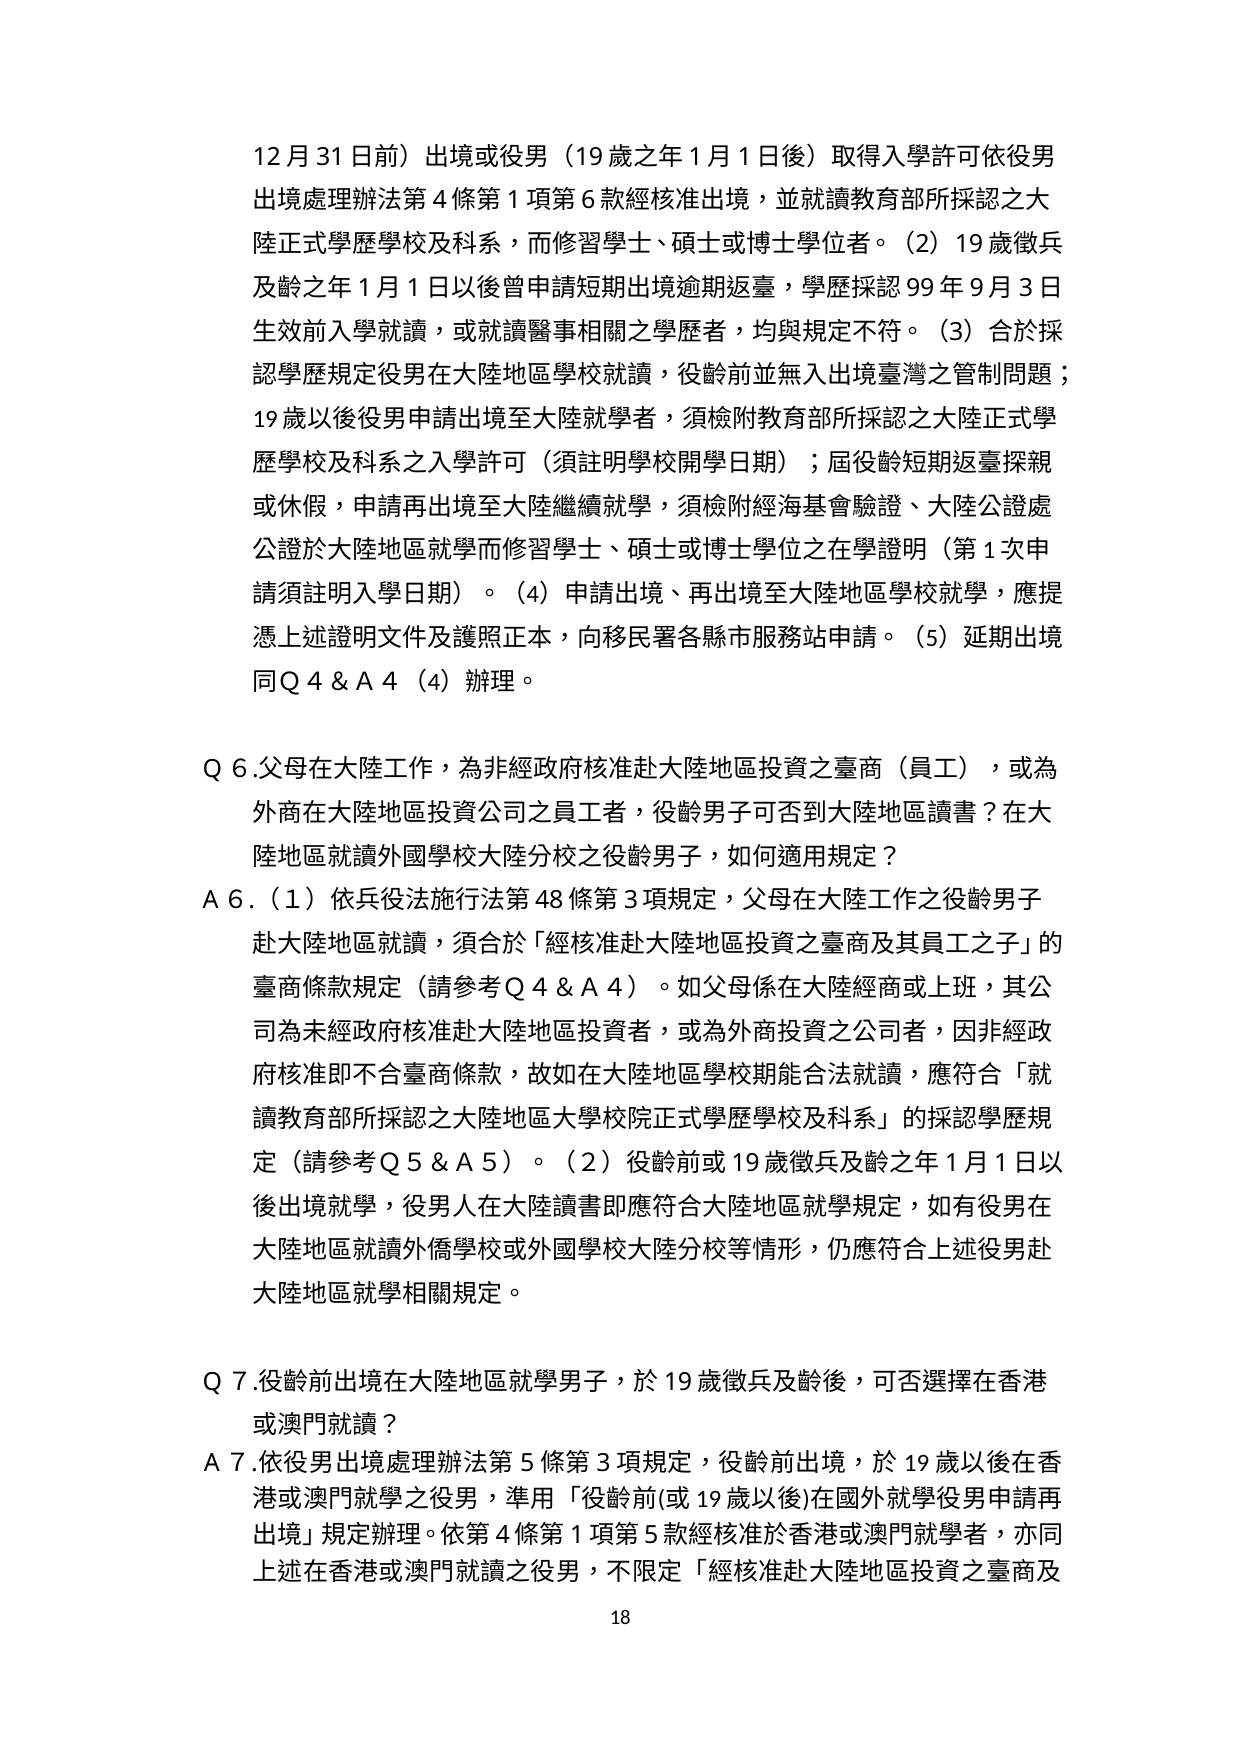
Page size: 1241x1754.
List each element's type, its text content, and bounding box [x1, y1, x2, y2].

text A６.（１）依兵役法施行法第48條第3項規定，父母在大陸工作之役齡男子赴大陸地區就讀，須合於「經核准赴大陸地區投資之臺商及其員工之子」的臺商條款規定（請參考Ｑ４＆Ａ４）。如父母係在大陸經商或上班，其公司為未經政府核准赴大陸地區投資者，或為外商投資之公司者，因非經政府核准即不合臺商條款，故如在大陸地區學校期能合法就讀，應符合「就讀教育部所採認之大陸地區大學校院正式學歷學校及科系」的採認學歷規定（請參考Ｑ５＆Ａ５）。（２）役齡前或19歲徵兵及齡之年1月1日以後出境就學，役男人在大陸讀書即應符合大陸地區就學規定，如有役男在大陸地區就讀外僑學校或外國學校大陸分校等情形，仍應符合上述役男赴大陸地區就學相關規定。 [177, 874, 1063, 1311]
text A７.依役男出境處理辦法第5條第3項規定，役齡前出境，於19歲以後在香港或澳門就學之役男，準用「役齡前(或19歲以後)在國外就學役男申請再出境」規定辦理。依第4條第1項第5款經核准於香港或澳門就學者，亦同。上述在香港或澳門就讀之役男，不限定「經核准赴大陸地區投資之臺商及其員工之子」身分，其所就讀學校亦無採認學歷之規定。 [178, 1442, 1063, 1587]
text Ａ５.（1）役男出境赴大陸地區就學之採認學歷規定為：役齡前（18歲之年12月31日前）出境或役男（19歲之年1月1日後）取得入學許可依役男出境處理辦法第4條第1項第6款經核准出境，並就讀教育部所採認之大陸正式學歷學校及科系，而修習學士、碩士或博士學位者。（2）19歲徵兵及齡之年1月1日以後曾申請短期出境逾期返臺，學歷採認99年9月3日生效前入學就讀，或就讀醫事相關之學歷者，均與規定不符。（3）合於採認學歷規定役男在大陸地區學校就讀，役齡前並無入出境臺灣之管制問題；19歲以後役男申請出境至大陸就學者，須檢附教育部所採認之大陸正式學歷學校及科系之入學許可（須註明學校開學日期）；屆役齡短期返臺探親或休假，申請再出境至大陸繼續就學，須檢附經海基會驗證、大陸公證處公證於大陸地區就學而修習學士、碩士或博士學位之在學證明（第1次申請須註明入學日期）。（4）申請出境、再出境至大陸地區學校就學，應提憑上述證明文件及護照正本，向移民署各縣市服務站申請。（5）延期出境，同Ｑ４＆Ａ４（4）辦理。 [177, 130, 1063, 699]
text Q６.父母在大陸工作，為非經政府核准赴大陸地區投資之臺商（員工），或為外商在大陸地區投資公司之員工者，役齡男子可否到大陸地區讀書？在大陸地區就讀外國學校大陸分校之役齡男子，如何適用規定？ [202, 742, 1063, 874]
text Q７.役齡前出境在大陸地區就學男子，於19歲徵兵及齡後，可否選擇在香港 或澳門就讀？ [177, 1355, 1063, 1442]
